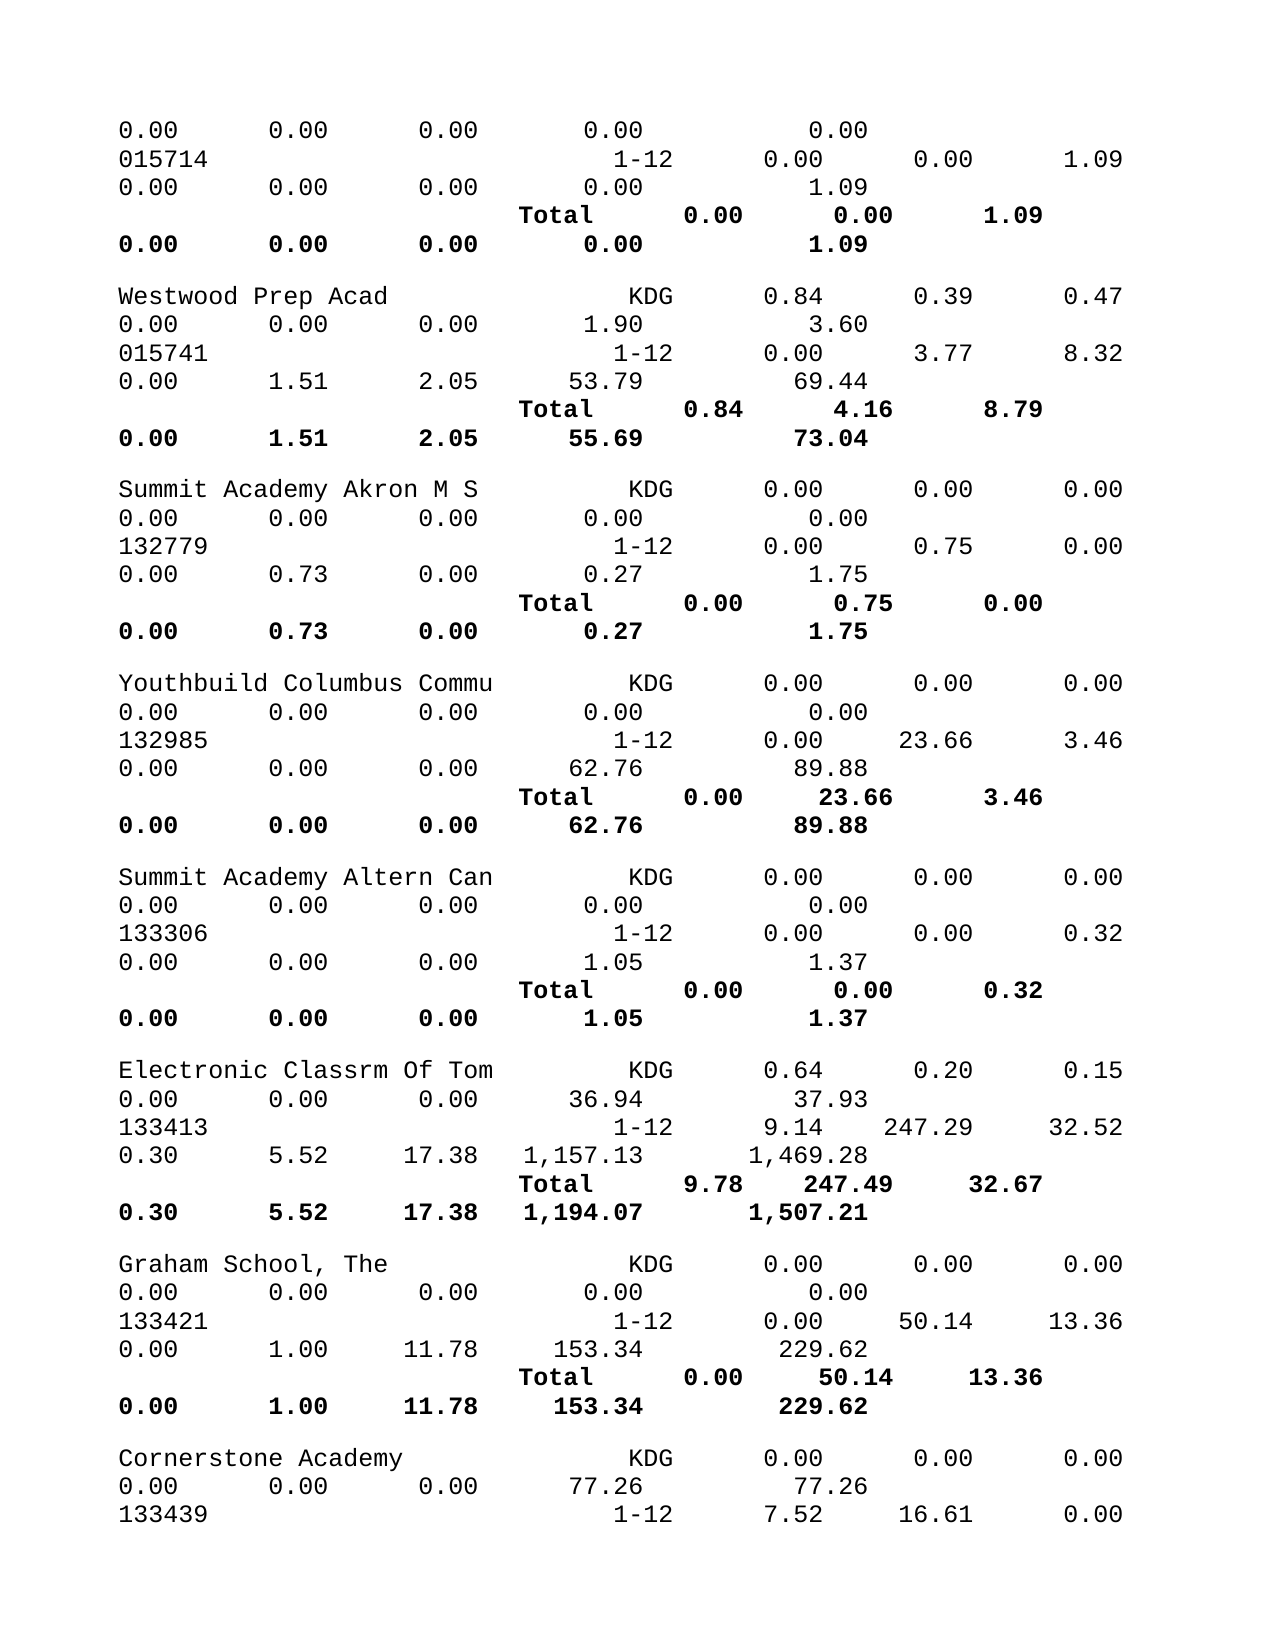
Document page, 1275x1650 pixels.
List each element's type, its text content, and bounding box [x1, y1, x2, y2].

text 133439 1-12 7.52 16.61 0.00 [118, 1502, 1157, 1530]
text 132779 1-12 0.00 0.75 0.00 0.00 0.73 0.00 0.27 1.75 [118, 534, 1157, 590]
text 0.00 0.00 0.00 0.00 0.00 [118, 118, 1157, 146]
text 132985 1-12 0.00 23.66 3.46 0.00 0.00 0.00 62.76 89.88 [118, 727, 1157, 784]
text Total 0.00 0.00 1.09 0.00 0.00 0.00 0.00 1.09 [118, 203, 1157, 260]
text 133421 1-12 0.00 50.14 13.36 0.00 1.00 11.78 153.34 229.62 [118, 1308, 1157, 1365]
text Total 0.00 0.75 0.00 0.00 0.73 0.00 0.27 1.75 [118, 590, 1157, 647]
text Total 0.00 23.66 3.46 0.00 0.00 0.00 62.76 89.88 [118, 784, 1157, 841]
text Electronic Classrm Of Tom KDG 0.64 0.20 0.15 0.00 0.00 0.00 36.94 37.93 [118, 1058, 1157, 1115]
text Cornerstone Academy KDG 0.00 0.00 0.00 0.00 0.00 0.00 77.26 77.26 [118, 1445, 1157, 1502]
text Graham School, The KDG 0.00 0.00 0.00 0.00 0.00 0.00 0.00 0.00 [118, 1252, 1157, 1308]
text Summit Academy Akron M S KDG 0.00 0.00 0.00 0.00 0.00 0.00 0.00 0.00 [118, 477, 1157, 534]
text Total 0.00 50.14 13.36 0.00 1.00 11.78 153.34 229.62 [118, 1365, 1157, 1422]
text 015714 1-12 0.00 0.00 1.09 0.00 0.00 0.00 0.00 1.09 [118, 146, 1157, 203]
text Youthbuild Columbus Commu KDG 0.00 0.00 0.00 0.00 0.00 0.00 0.00 0.00 [118, 671, 1157, 727]
text 133306 1-12 0.00 0.00 0.32 0.00 0.00 0.00 1.05 1.37 [118, 921, 1157, 978]
text Westwood Prep Acad KDG 0.84 0.39 0.47 0.00 0.00 0.00 1.90 3.60 [118, 283, 1157, 340]
text Total 0.00 0.00 0.32 0.00 0.00 0.00 1.05 1.37 [118, 978, 1157, 1034]
text Summit Academy Altern Can KDG 0.00 0.00 0.00 0.00 0.00 0.00 0.00 0.00 [118, 864, 1157, 921]
text 015741 1-12 0.00 3.77 8.32 0.00 1.51 2.05 53.79 69.44 [118, 340, 1157, 397]
text Total 9.78 247.49 32.67 0.30 5.52 17.38 1,194.07 1,507.21 [118, 1171, 1157, 1228]
text 133413 1-12 9.14 247.29 32.52 0.30 5.52 17.38 1,157.13 1,469.28 [118, 1115, 1157, 1171]
text Total 0.84 4.16 8.79 0.00 1.51 2.05 55.69 73.04 [118, 397, 1157, 453]
